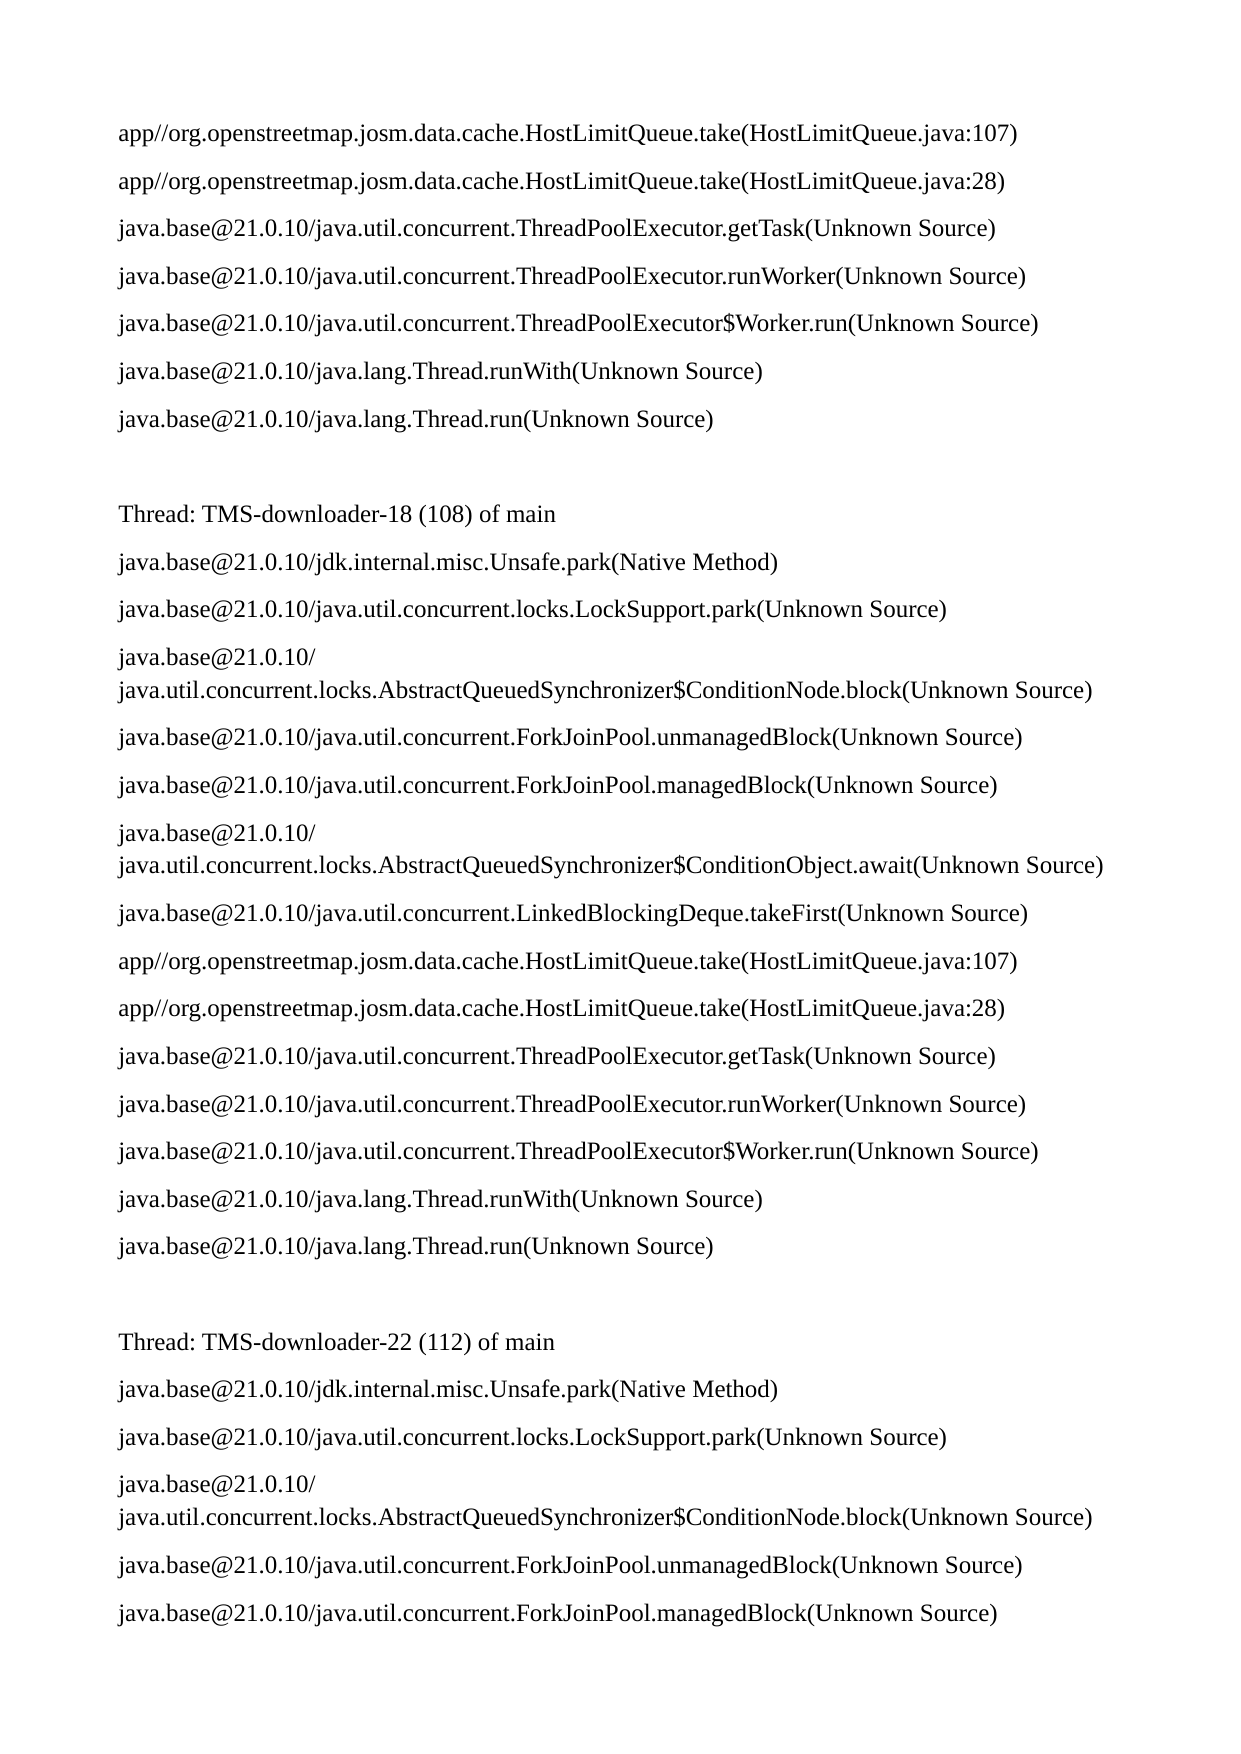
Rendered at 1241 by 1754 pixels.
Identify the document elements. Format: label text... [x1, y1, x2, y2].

text app//org.openstreetmap.josm.data.cache.HostLimitQueue.take(HostLimitQueue.java:28) [118, 993, 1122, 1022]
text java.base@21.0.10/java.lang.Thread.run(Unknown Source) [118, 1231, 1122, 1260]
text java.base@21.0.10/java.util.concurrent.ThreadPoolExecutor$Worker.run(Unknown Source) [118, 308, 1122, 337]
text app//org.openstreetmap.josm.data.cache.HostLimitQueue.take(HostLimitQueue.java:107) [118, 118, 1122, 147]
text java.base@21.0.10/java.util.concurrent.LinkedBlockingDeque.takeFirst(Unknown Source) [118, 898, 1122, 927]
text java.base@21.0.10/java.util.concurrent.ThreadPoolExecutor.runWorker(Unknown Source) [118, 1089, 1122, 1117]
text java.base@21.0.10/java.lang.Thread.runWith(Unknown Source) [118, 1184, 1122, 1213]
text Thread: TMS-downloader-22 (112) of main [118, 1327, 1122, 1355]
text java.base@21.0.10/java.util.concurrent.locks.AbstractQueuedSynchronizer$ConditionNode.block(Unknown Source) [118, 642, 1122, 703]
text java.base@21.0.10/java.util.concurrent.locks.LockSupport.park(Unknown Source) [118, 1422, 1122, 1451]
text java.base@21.0.10/java.util.concurrent.locks.AbstractQueuedSynchronizer$ConditionNode.block(Unknown Source) [118, 1469, 1122, 1531]
text java.base@21.0.10/java.util.concurrent.ForkJoinPool.unmanagedBlock(Unknown Source) [118, 722, 1122, 751]
text java.base@21.0.10/java.util.concurrent.ForkJoinPool.managedBlock(Unknown Source) [118, 770, 1122, 799]
text app//org.openstreetmap.josm.data.cache.HostLimitQueue.take(HostLimitQueue.java:28) [118, 166, 1122, 194]
text app//org.openstreetmap.josm.data.cache.HostLimitQueue.take(HostLimitQueue.java:107) [118, 946, 1122, 974]
text java.base@21.0.10/java.util.concurrent.ForkJoinPool.managedBlock(Unknown Source) [118, 1598, 1122, 1626]
text java.base@21.0.10/java.util.concurrent.locks.AbstractQueuedSynchronizer$ConditionObject.await(Unknown Source) [118, 818, 1122, 879]
text java.base@21.0.10/jdk.internal.misc.Unsafe.park(Native Method) [118, 1374, 1122, 1403]
text java.base@21.0.10/jdk.internal.misc.Unsafe.park(Native Method) [118, 547, 1122, 575]
text java.base@21.0.10/java.util.concurrent.ThreadPoolExecutor.runWorker(Unknown Source) [118, 261, 1122, 290]
text java.base@21.0.10/java.util.concurrent.ForkJoinPool.unmanagedBlock(Unknown Source) [118, 1550, 1122, 1579]
text Thread: TMS-downloader-18 (108) of main [118, 499, 1122, 528]
text java.base@21.0.10/java.util.concurrent.ThreadPoolExecutor$Worker.run(Unknown Source) [118, 1136, 1122, 1165]
text java.base@21.0.10/java.util.concurrent.ThreadPoolExecutor.getTask(Unknown Source) [118, 1041, 1122, 1070]
text java.base@21.0.10/java.lang.Thread.runWith(Unknown Source) [118, 356, 1122, 385]
text java.base@21.0.10/java.lang.Thread.run(Unknown Source) [118, 404, 1122, 432]
text java.base@21.0.10/java.util.concurrent.locks.LockSupport.park(Unknown Source) [118, 594, 1122, 623]
text java.base@21.0.10/java.util.concurrent.ThreadPoolExecutor.getTask(Unknown Source) [118, 213, 1122, 242]
